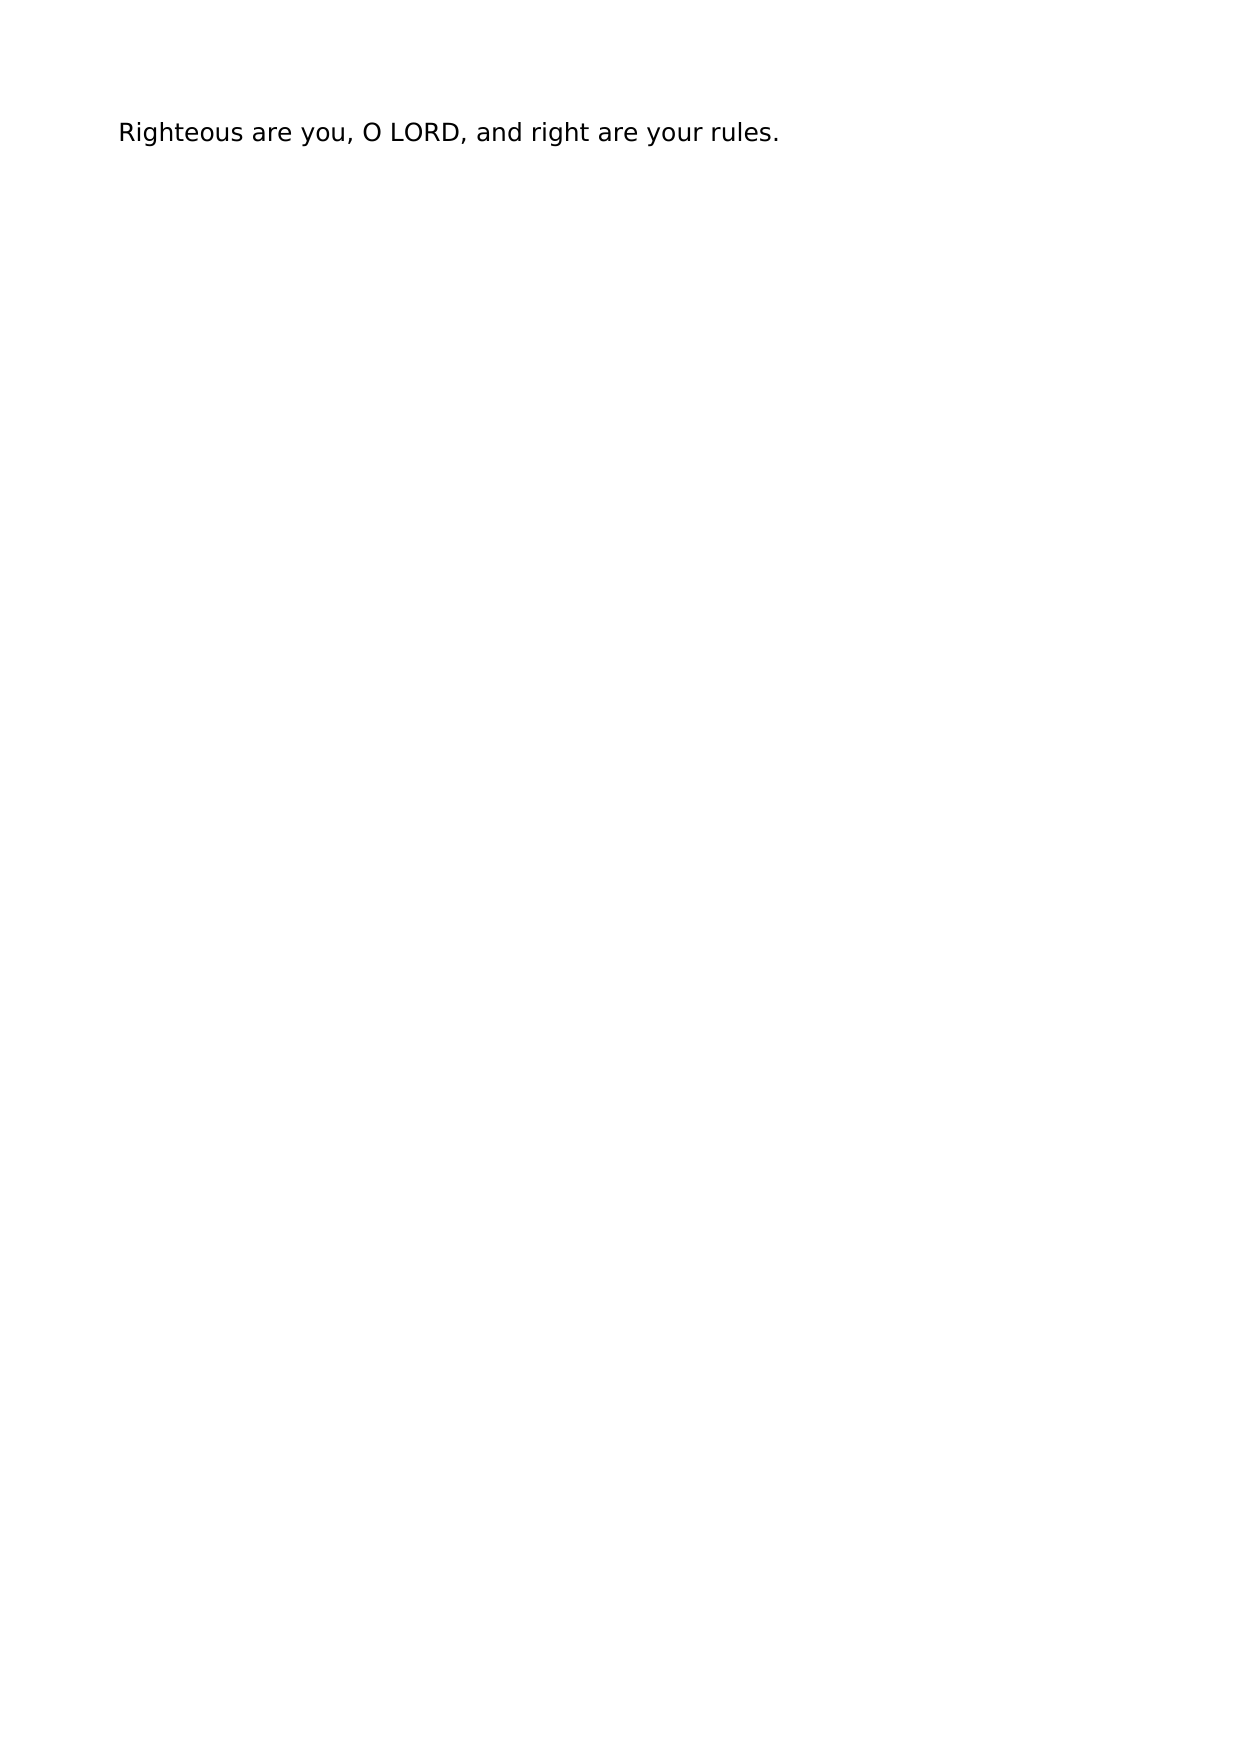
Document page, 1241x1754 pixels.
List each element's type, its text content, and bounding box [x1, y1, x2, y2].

text Righteous are you, O LORD, and right are your rules. [118, 118, 1122, 147]
